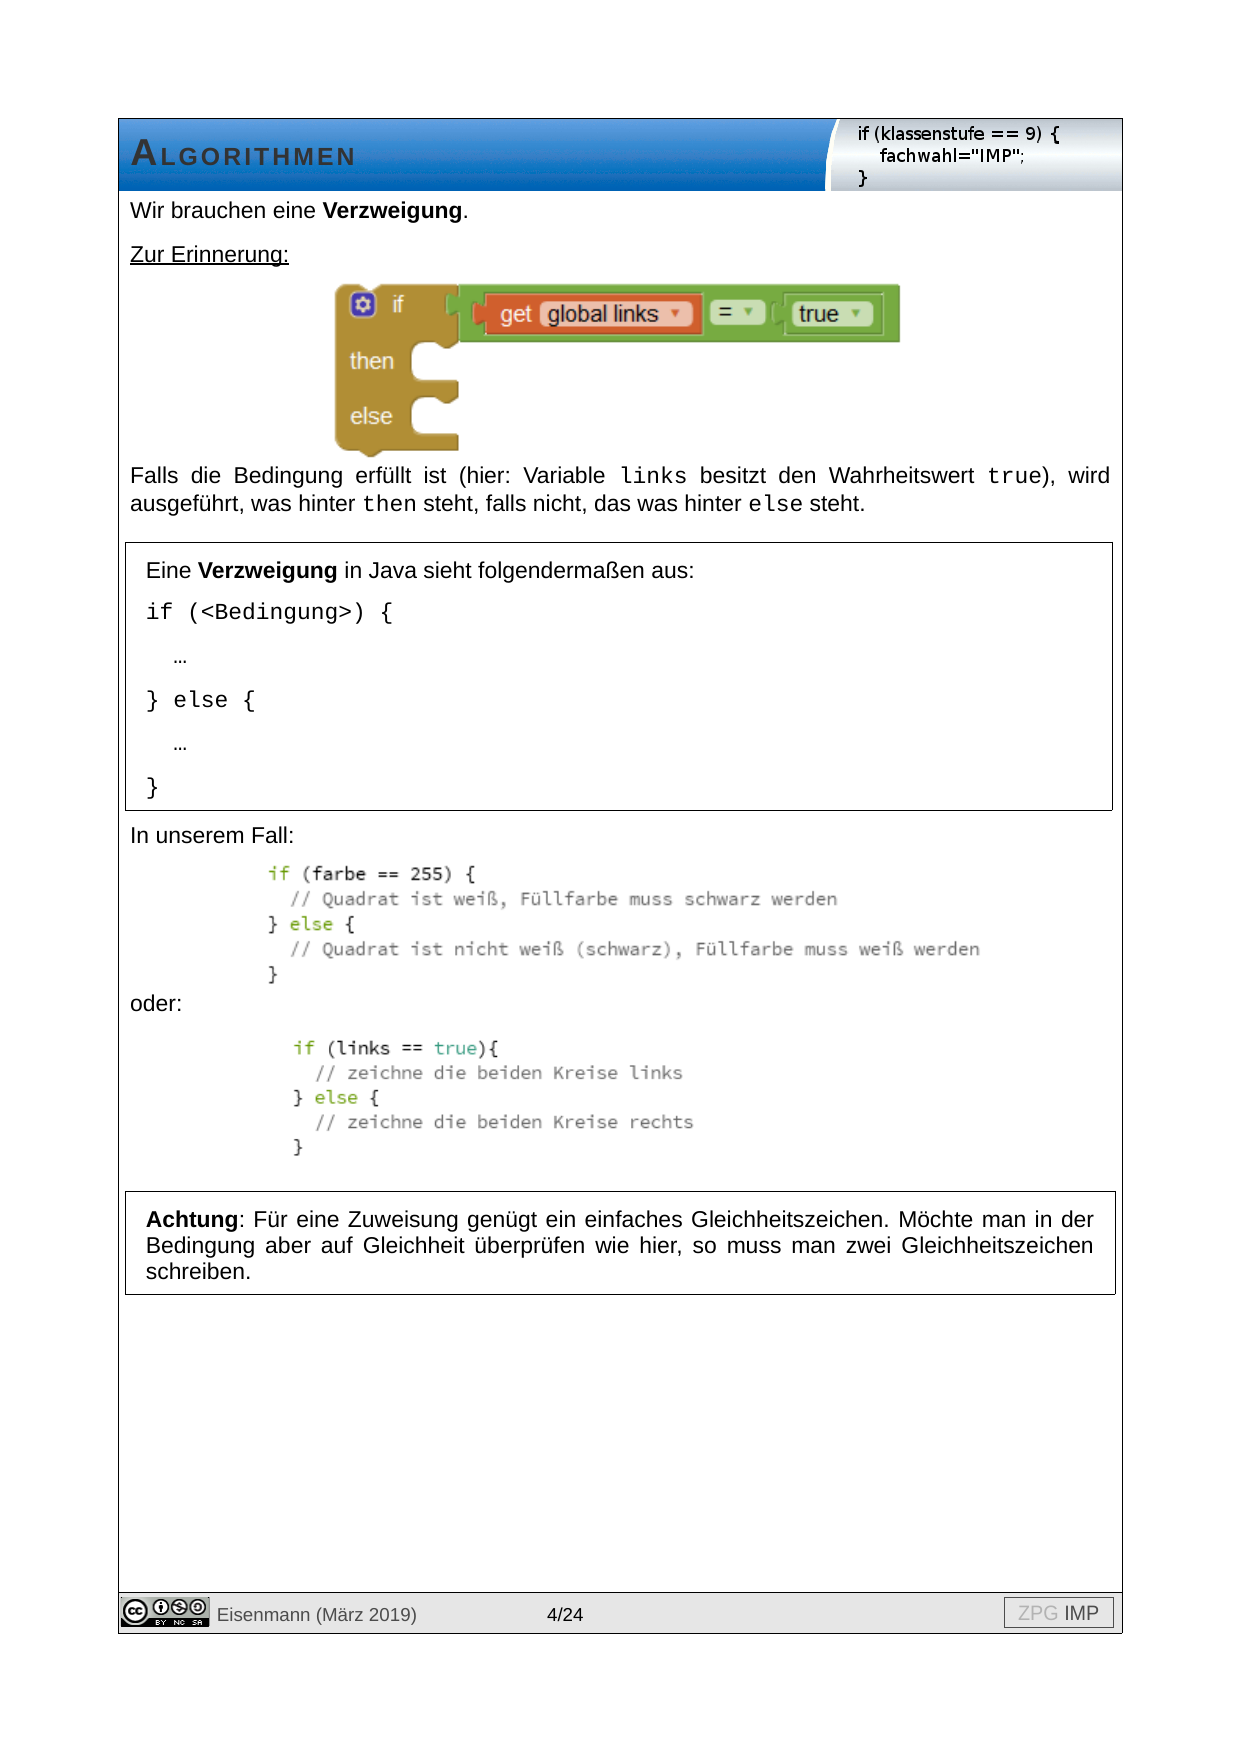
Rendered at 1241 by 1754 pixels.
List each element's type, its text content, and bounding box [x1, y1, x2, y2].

text In unserem Fall: [130, 811, 1110, 848]
text if (<Bedingung>) { [146, 601, 1092, 627]
picture [282, 1031, 706, 1168]
picture [249, 860, 991, 990]
text Zur Erinnerung: [130, 241, 1110, 267]
picture [119, 119, 1122, 191]
text … [146, 644, 1092, 670]
text Eine Verzweigung in Java sieht folgendermaßen aus: [146, 557, 1092, 583]
text oder: [130, 866, 1110, 1016]
text Falls die Bedingung erfüllt ist (hier: Variable links besitzt den Wahrheitswert true), wird ausgeführt, was hinter then steht, falls nicht, das was hinter else steht. [130, 285, 1110, 518]
text [126, 543, 1112, 810]
picture [332, 278, 908, 462]
text … [146, 732, 1092, 757]
text } else { [146, 688, 1092, 714]
list Achtung: Für eine Zuweisung genügt ein einfaches Gleichheitszeichen. Möchte man in der Bedingung aber auf Gleichheit überprüfen wie hier, so muss man zwei Gleichheitszeichen schreiben. [146, 1206, 1095, 1285]
picture [120, 1597, 210, 1627]
text [130, 536, 1110, 542]
text } [146, 775, 1092, 801]
text Wir brauchen eine Verzweigung. [130, 197, 1110, 223]
